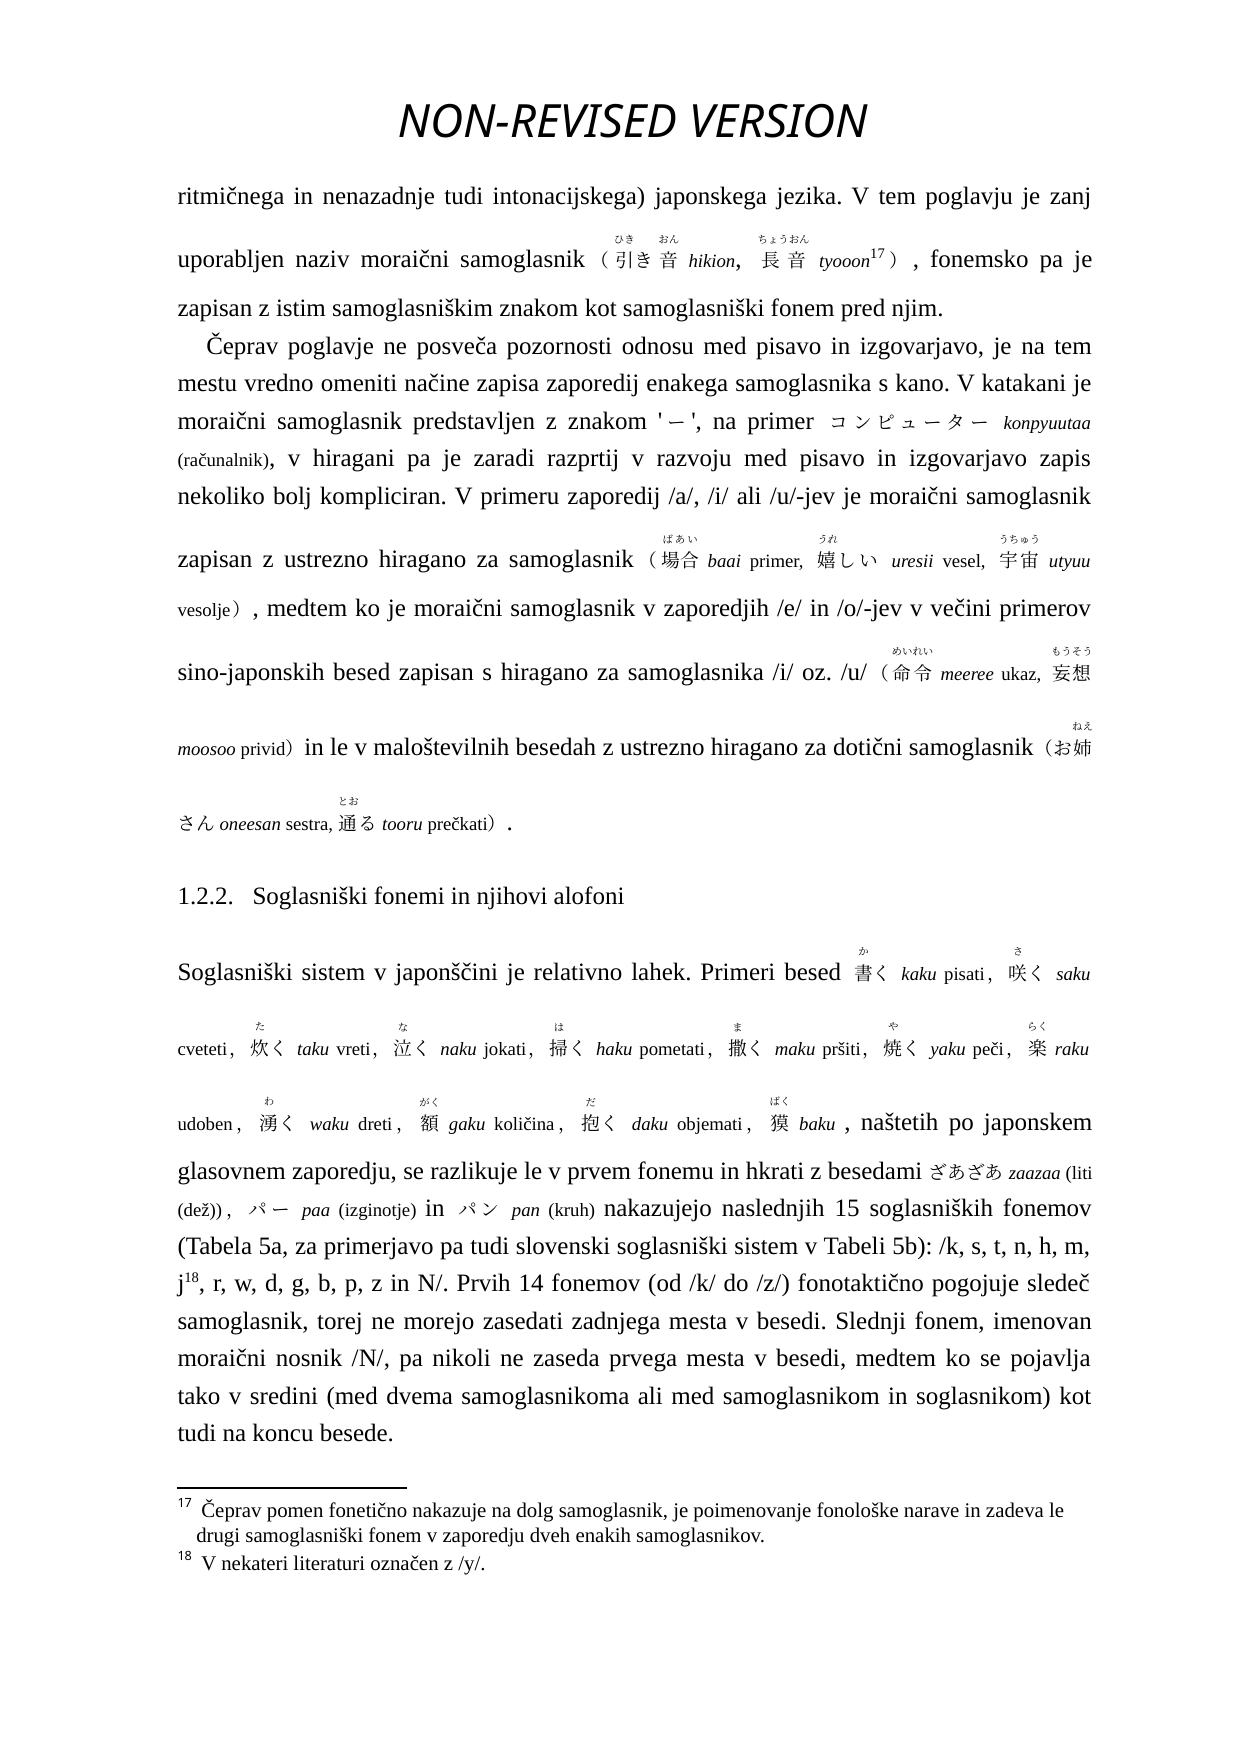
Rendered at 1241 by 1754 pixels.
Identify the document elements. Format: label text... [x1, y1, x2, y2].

subtitle Soglasniški fonemi in njihovi alofoni [177, 877, 1092, 915]
text V zgornjih primerih so namenoma izpuščena zaporedja istega samoglasnika (aa: お母かあさん okaasan mati, ii: 恣意性しいせい siisee arbitrarnost, uu: 空気くうき kuuki zrak, ee: 時計とけい tokee ura in oo: 証拠しょうこ syooko dokaz), ki imajo različne fonološke interpretacije. Včasih je takšna fonotaktična oblika pojmovana kot celota, torej kot dolgi samoglasnik in ga zapisujejo z oznako /:/ （高校こうこう /ko:ko:/ kookoo srednja šola）, v večini del pa je poudarjeno zaporedje dveh enakih samoglasniških fonemov, pri čemer pa obstajata dve obliki zapisa: /kookoo/ (Haraguchi, Hattori, Kubozono idr.) ali pa /koRkoR/ (Kindaichi idr.). Slednji dve obliki fonološkega zapisa, ki poudarjata zaporedje dveh samoglasniških fonemov, neposredno izkazujeta moraičnost drugega samoglasnika v zaporedju in tako olajšata razlago prozodičnih sistemov (naglasnega, ritmičnega in nenazadnje tudi intonacijskega) japonskega jezika. V tem poglavju je zanj uporabljen naziv moraični samoglasnik（引ひきき音おん hikion, 長音ちょうおん tyooon）, fonemsko pa je zapisan z istim samoglasniškim znakom kot samoglasniški fonem pred njim. [177, 177, 1092, 327]
text Soglasniški sistem v japonščini je relativno lahek. Primeri besed 書かく kaku pisati，咲さく saku cveteti，炊たく taku vreti，泣なく naku jokati，掃はく haku pometati，撒まく maku pršiti，焼やく yaku peči，楽らく raku udoben，湧わく waku dreti，額がく gaku količina，抱だく daku objemati，獏ばく baku , naštetih po japonskem glasovnem zaporedju, se razlikuje le v prvem fonemu in hkrati z besedamiざあざあ zaazaa (liti (dež))，パー paa (izginotje) in パン pan (kruh) nakazujejo naslednjih 15 soglasniških fonemov (Tabela 5a, za primerjavo pa tudi slovenski soglasniški sistem v Tabeli 5b): /k, s, t, n, h, m, j, r, w, d, g, b, p, z in N/. Prvih 14 fonemov (od /k/ do /z/) fonotaktično pogojuje sledeč samoglasnik, torej ne morejo zasedati zadnjega mesta v besedi. Slednji fonem, imenovan moraični nosnik /N/, pa nikoli ne zaseda prvega mesta v besedi, medtem ko se pojavlja tako v sredini (med dvema samoglasnikoma ali med samoglasnikom in soglasnikom) kot tudi na koncu besede. [177, 927, 1092, 1452]
text V nekateri literaturi označen z /y/. [177, 1547, 1092, 1577]
text Čeprav pomen fonetično nakazuje na dolg samoglasnik, je poimenovanje fonološke narave in zadeva le drugi samoglasniški fonem v zaporedju dveh enakih samoglasnikov. [177, 1494, 1092, 1547]
text Čeprav poglavje ne posveča pozornosti odnosu med pisavo in izgovarjavo, je na tem mestu vredno omeniti načine zapisa zaporedij enakega samoglasnika s kano. V katakani je moraični samoglasnik predstavljen z znakom 'ー', na primer コンピューター konpyuutaa (računalnik), v hiragani pa je zaradi razprtij v razvoju med pisavo in izgovarjavo zapis nekoliko bolj kompliciran. V primeru zaporedij /a/, /i/ ali /u/-jev je moraični samoglasnik zapisan z ustrezno hiragano za samoglasnik（場合ばあい baai primer, 嬉うれしい uresii vesel, 宇宙うちゅう utyuu vesolje）, medtem ko je moraični samoglasnik v zaporedjih /e/ in /o/-jev v večini primerov sino-japonskih besed zapisan s hiragano za samoglasnika /i/ oz. /u/（命令めいれい meeree ukaz, 妄想もうそう moosoo privid）in le v maloštevilnih besedah z ustrezno hiragano za dotični samoglasnik（お姉ねえさん oneesan sestra, 通とおる tooru prečkati）. [177, 327, 1092, 852]
